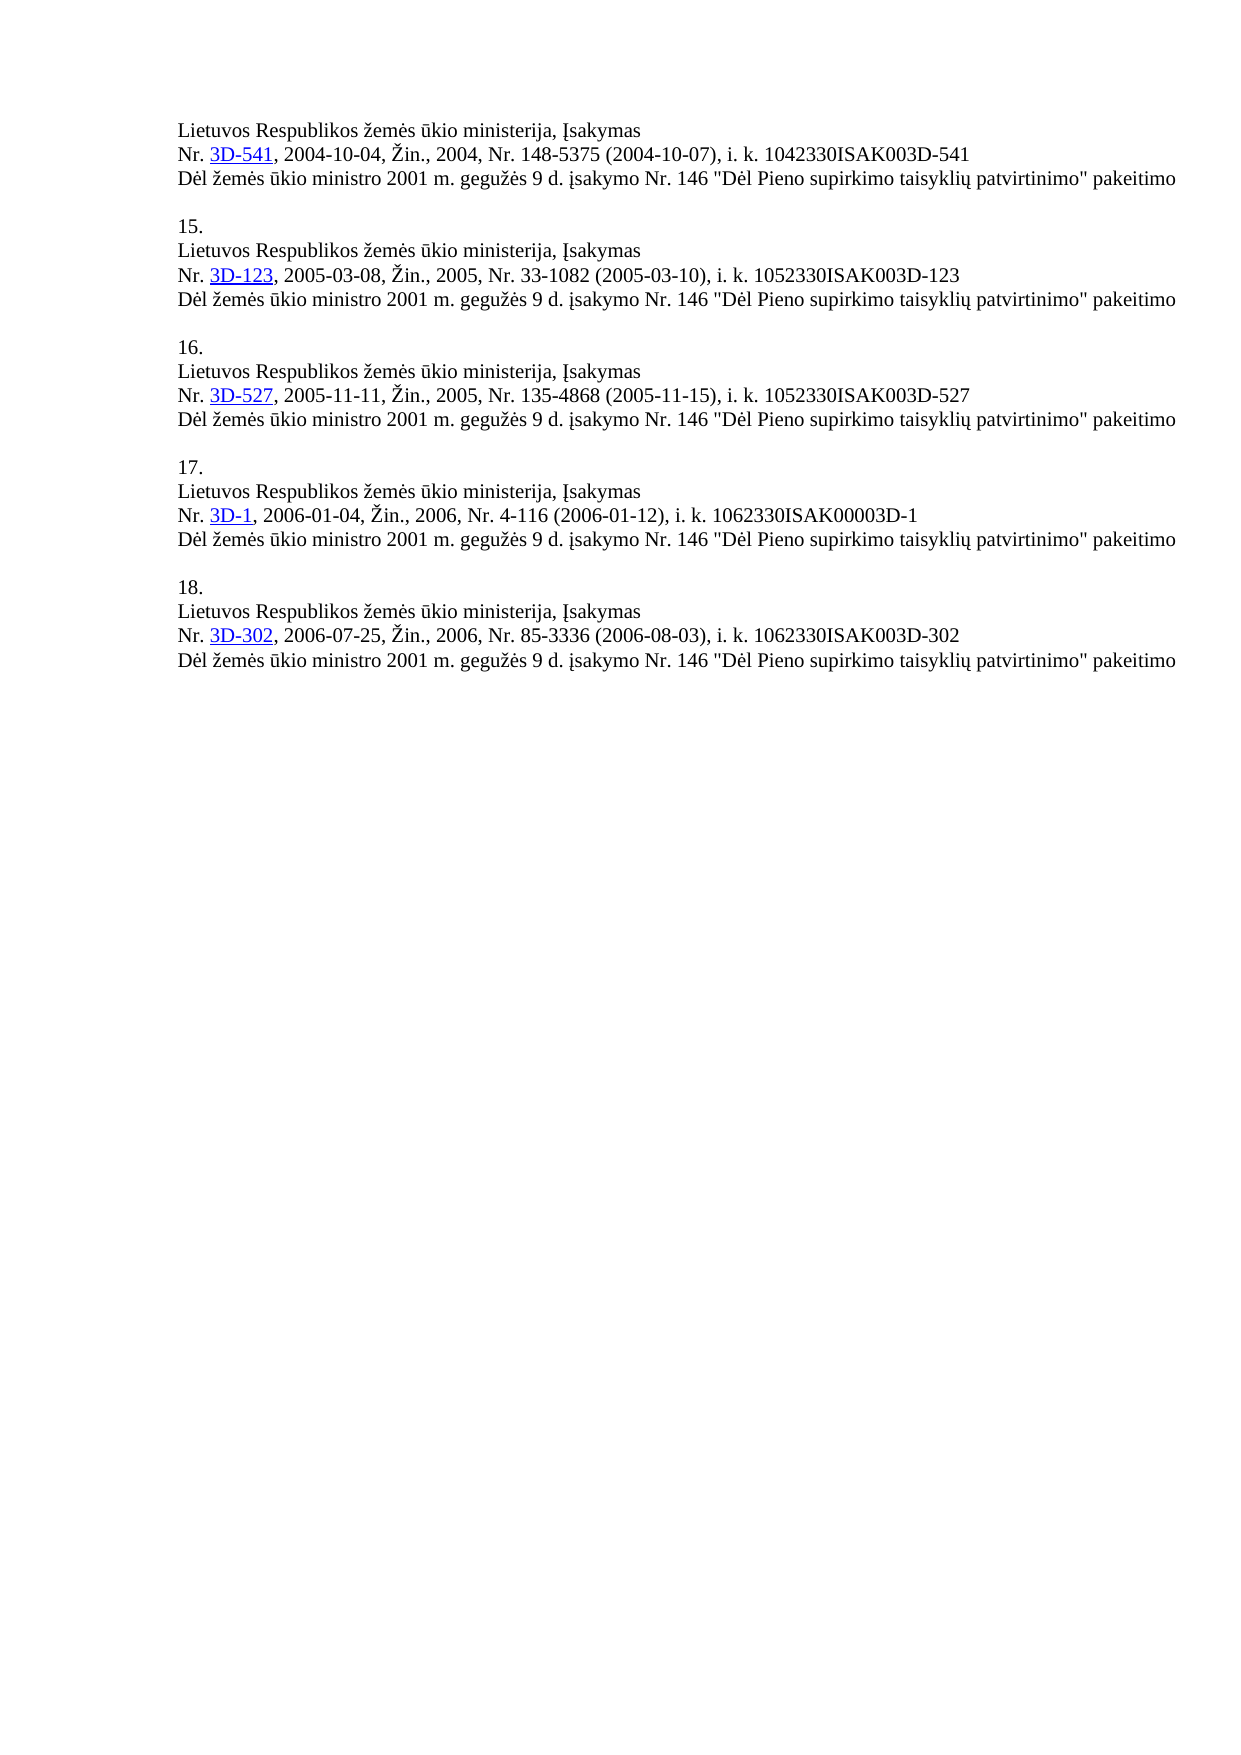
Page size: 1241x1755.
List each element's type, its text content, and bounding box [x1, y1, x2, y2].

text Lietuvos Respublikos žemės ūkio ministerija, Įsakymas [177, 479, 1181, 503]
text Dėl žemės ūkio ministro 2001 m. gegužės 9 d. įsakymo Nr. 146 "Dėl Pieno supirkimo taisyklių patvirtinimo" pakeitimo [177, 166, 1181, 190]
text Lietuvos Respublikos žemės ūkio ministerija, Įsakymas [177, 238, 1181, 262]
text Nr. 3D-527, 2005-11-11, Žin., 2005, Nr. 135-4868 (2005-11-15), i. k. 1052330ISAK003D-527 [177, 383, 1181, 407]
text 18. [177, 575, 1181, 599]
text Nr. 3D-123, 2005-03-08, Žin., 2005, Nr. 33-1082 (2005-03-10), i. k. 1052330ISAK003D-123 [177, 262, 1181, 287]
text Nr. 3D-302, 2006-07-25, Žin., 2006, Nr. 85-3336 (2006-08-03), i. k. 1062330ISAK003D-302 [177, 623, 1181, 647]
text Dėl žemės ūkio ministro 2001 m. gegužės 9 d. įsakymo Nr. 146 "Dėl Pieno supirkimo taisyklių patvirtinimo" pakeitimo [177, 527, 1181, 551]
text 16. [177, 335, 1181, 359]
text Lietuvos Respublikos žemės ūkio ministerija, Įsakymas [177, 599, 1181, 623]
text Lietuvos Respublikos žemės ūkio ministerija, Įsakymas [177, 118, 1181, 142]
text Dėl žemės ūkio ministro 2001 m. gegužės 9 d. įsakymo Nr. 146 "Dėl Pieno supirkimo taisyklių patvirtinimo" pakeitimo [177, 407, 1181, 431]
text Lietuvos Respublikos žemės ūkio ministerija, Įsakymas [177, 359, 1181, 383]
text Dėl žemės ūkio ministro 2001 m. gegužės 9 d. įsakymo Nr. 146 "Dėl Pieno supirkimo taisyklių patvirtinimo" pakeitimo [177, 287, 1181, 311]
text Nr. 3D-1, 2006-01-04, Žin., 2006, Nr. 4-116 (2006-01-12), i. k. 1062330ISAK00003D-1 [177, 503, 1181, 527]
text 17. [177, 455, 1181, 479]
text Nr. 3D-541, 2004-10-04, Žin., 2004, Nr. 148-5375 (2004-10-07), i. k. 1042330ISAK003D-541 [177, 142, 1181, 166]
text Dėl žemės ūkio ministro 2001 m. gegužės 9 d. įsakymo Nr. 146 "Dėl Pieno supirkimo taisyklių patvirtinimo" pakeitimo [177, 647, 1181, 672]
text 15. [177, 214, 1181, 238]
